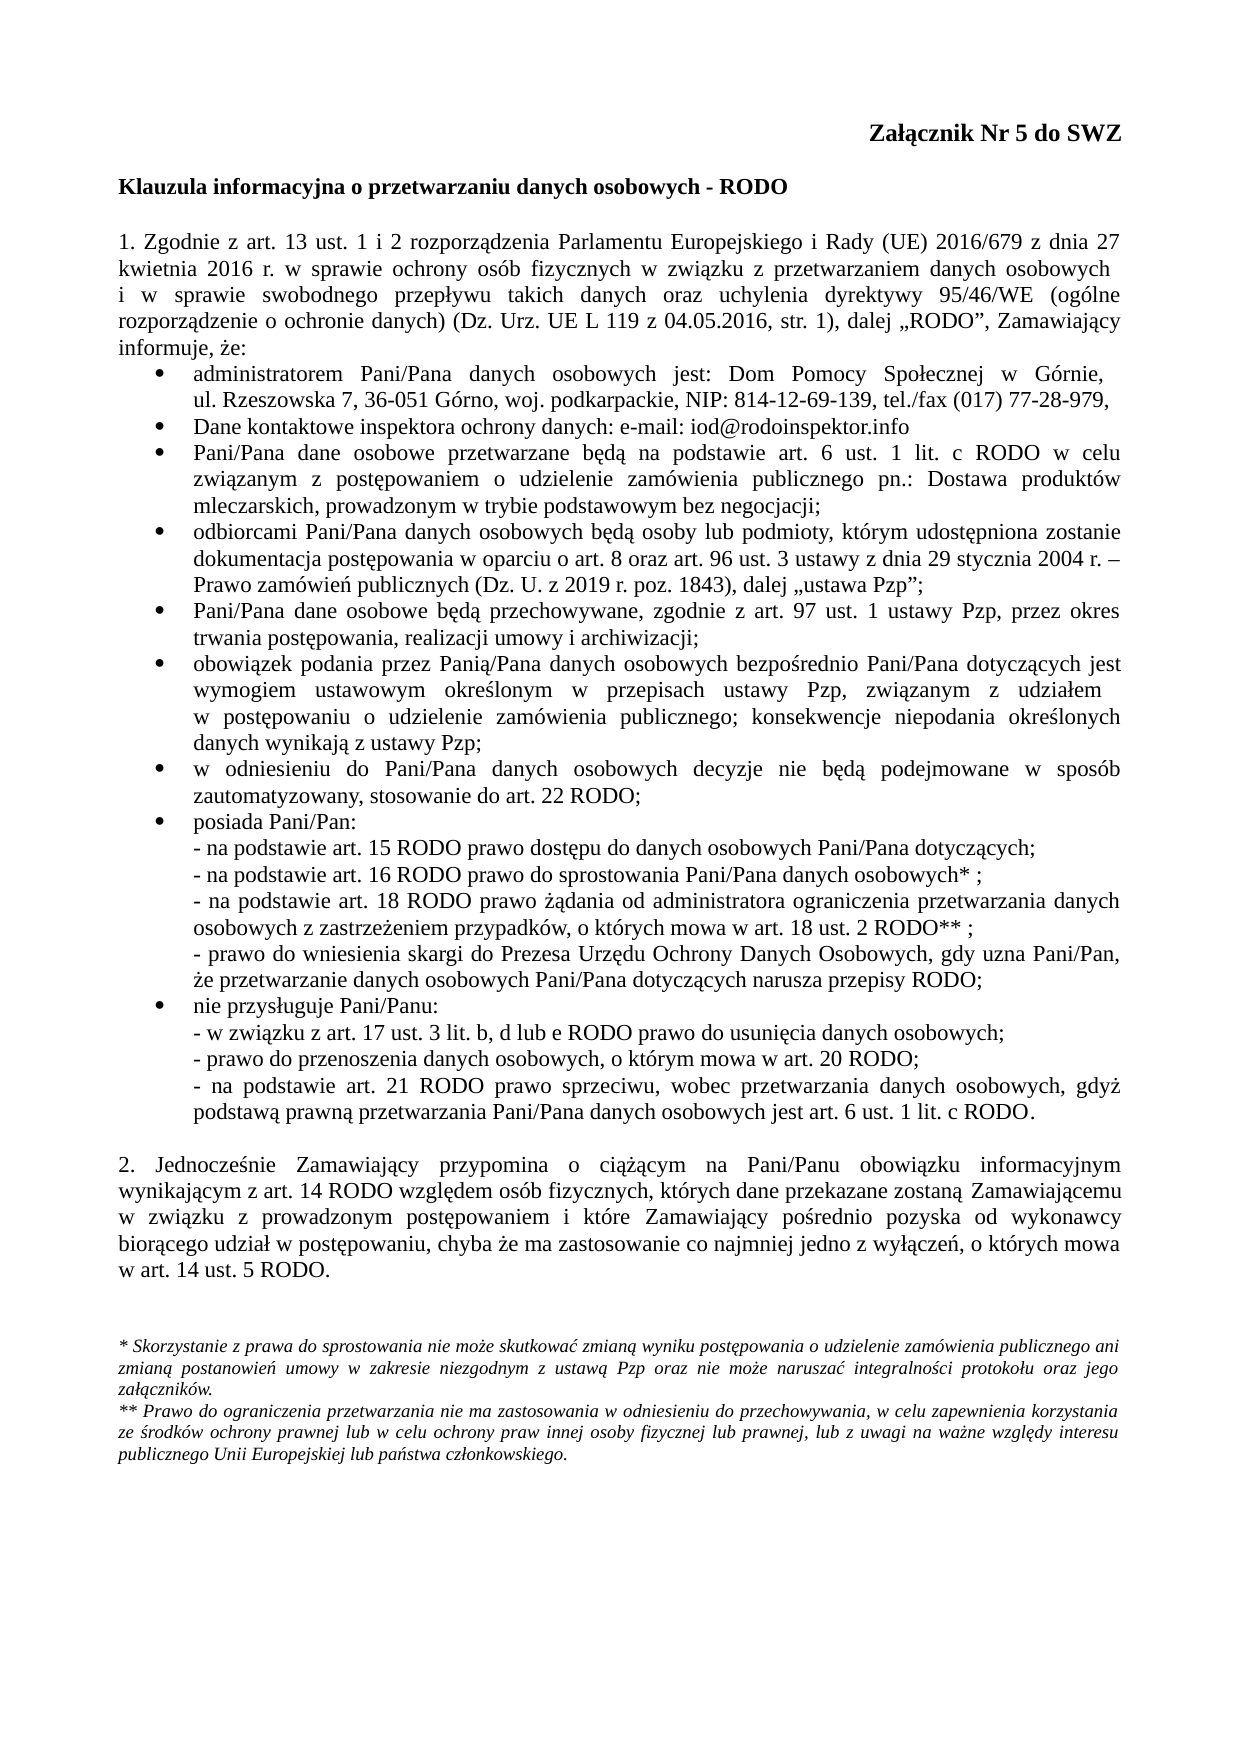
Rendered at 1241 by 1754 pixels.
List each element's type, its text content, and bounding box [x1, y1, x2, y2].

list - prawo do przenoszenia danych osobowych, o którym mowa w art. 20 RODO; [156, 1045, 1122, 1072]
list administratorem Pani/Pana danych osobowych jest: Dom Pomocy Społecznej w Górnie, ul. Rzeszowska 7, 36-051 Górno, woj. podkarpackie, NIP: 814-12-69-139, tel./fax (017) 77-28-979, [156, 360, 1122, 413]
list - na podstawie art. 21 RODO prawo sprzeciwu, wobec przetwarzania danych osobowych, gdyż podstawą prawną przetwarzania Pani/Pana danych osobowych jest art. 6 ust. 1 lit. c RODO. [156, 1072, 1122, 1124]
text 1. Zgodnie z art. 13 ust. 1 i 2 rozporządzenia Parlamentu Europejskiego i Rady (UE) 2016/679 z dnia 27 kwietnia 2016 r. w sprawie ochrony osób fizycznych w związku z przetwarzaniem danych osobowych i w sprawie swobodnego przepływu takich danych oraz uchylenia dyrektywy 95/46/WE (ogólne rozporządzenie o ochronie danych) (Dz. Urz. UE L 119 z 04.05.2016, str. 1), dalej „RODO”, Zamawiający informuje, że: [118, 228, 1122, 360]
list - prawo do wniesienia skargi do Prezesa Urzędu Ochrony Danych Osobowych, gdy uzna Pani/Pan, że przetwarzanie danych osobowych Pani/Pana dotyczących narusza przepisy RODO; [156, 940, 1122, 993]
list posiada Pani/Pan: [156, 808, 1122, 834]
list - na podstawie art. 15 RODO prawo dostępu do danych osobowych Pani/Pana dotyczących; [156, 834, 1122, 861]
list - na podstawie art. 18 RODO prawo żądania od administratora ograniczenia przetwarzania danych osobowych z zastrzeżeniem przypadków, o których mowa w art. 18 ust. 2 RODO** ; [156, 887, 1122, 940]
list - na podstawie art. 16 RODO prawo do sprostowania Pani/Pana danych osobowych* ; [156, 861, 1122, 887]
text ** Prawo do ograniczenia przetwarzania nie ma zastosowania w odniesieniu do przechowywania, w celu zapewnienia korzystania ze środków ochrony prawnej lub w celu ochrony praw innej osoby fizycznej lub prawnej, lub z uwagi na ważne względy interesu publicznego Unii Europejskiej lub państwa członkowskiego. [118, 1400, 1122, 1464]
list w odniesieniu do Pani/Pana danych osobowych decyzje nie będą podejmowane w sposób zautomatyzowany, stosowanie do art. 22 RODO; [156, 755, 1122, 808]
text Załącznik Nr 5 do SWZ [118, 118, 1122, 147]
list - w związku z art. 17 ust. 3 lit. b, d lub e RODO prawo do usunięcia danych osobowych; [156, 1019, 1122, 1045]
list Pani/Pana dane osobowe będą przechowywane, zgodnie z art. 97 ust. 1 ustawy Pzp, przez okres trwania postępowania, realizacji umowy i archiwizacji; [156, 597, 1122, 650]
text Klauzula informacyjna o przetwarzaniu danych osobowych - RODO [118, 173, 1122, 199]
list odbiorcami Pani/Pana danych osobowych będą osoby lub podmioty, którym udostępniona zostanie dokumentacja postępowania w oparciu o art. 8 oraz art. 96 ust. 3 ustawy z dnia 29 stycznia 2004 r. – Prawo zamówień publicznych (Dz. U. z 2019 r. poz. 1843), dalej „ustawa Pzp”; [156, 518, 1122, 597]
list nie przysługuje Pani/Panu: [156, 993, 1122, 1019]
list obowiązek podania przez Panią/Pana danych osobowych bezpośrednio Pani/Pana dotyczących jest wymogiem ustawowym określonym w przepisach ustawy Pzp, związanym z udziałem w postępowaniu o udzielenie zamówienia publicznego; konsekwencje niepodania określonych danych wynikają z ustawy Pzp; [156, 650, 1122, 755]
text * Skorzystanie z prawa do sprostowania nie może skutkować zmianą wyniku postępowania o udzielenie zamówienia publicznego ani zmianą postanowień umowy w zakresie niezgodnym z ustawą Pzp oraz nie może naruszać integralności protokołu oraz jego załączników. [118, 1335, 1122, 1400]
list Dane kontaktowe inspektora ochrony danych: e-mail: iod@rodoinspektor.info [156, 413, 1122, 439]
list Pani/Pana dane osobowe przetwarzane będą na podstawie art. 6 ust. 1 lit. c RODO w celu związanym z postępowaniem o udzielenie zamówienia publicznego pn.: Dostawa produktów mleczarskich, prowadzonym w trybie podstawowym bez negocjacji; [156, 439, 1122, 518]
text 2. Jednocześnie Zamawiający przypomina o ciążącym na Pani/Panu obowiązku informacyjnym wynikającym z art. 14 RODO względem osób fizycznych, których dane przekazane zostaną Zamawiającemu w związku z prowadzonym postępowaniem i które Zamawiający pośrednio pozyska od wykonawcy biorącego udział w postępowaniu, chyba że ma zastosowanie co najmniej jedno z wyłączeń, o których mowa w art. 14 ust. 5 RODO. [118, 1151, 1122, 1282]
